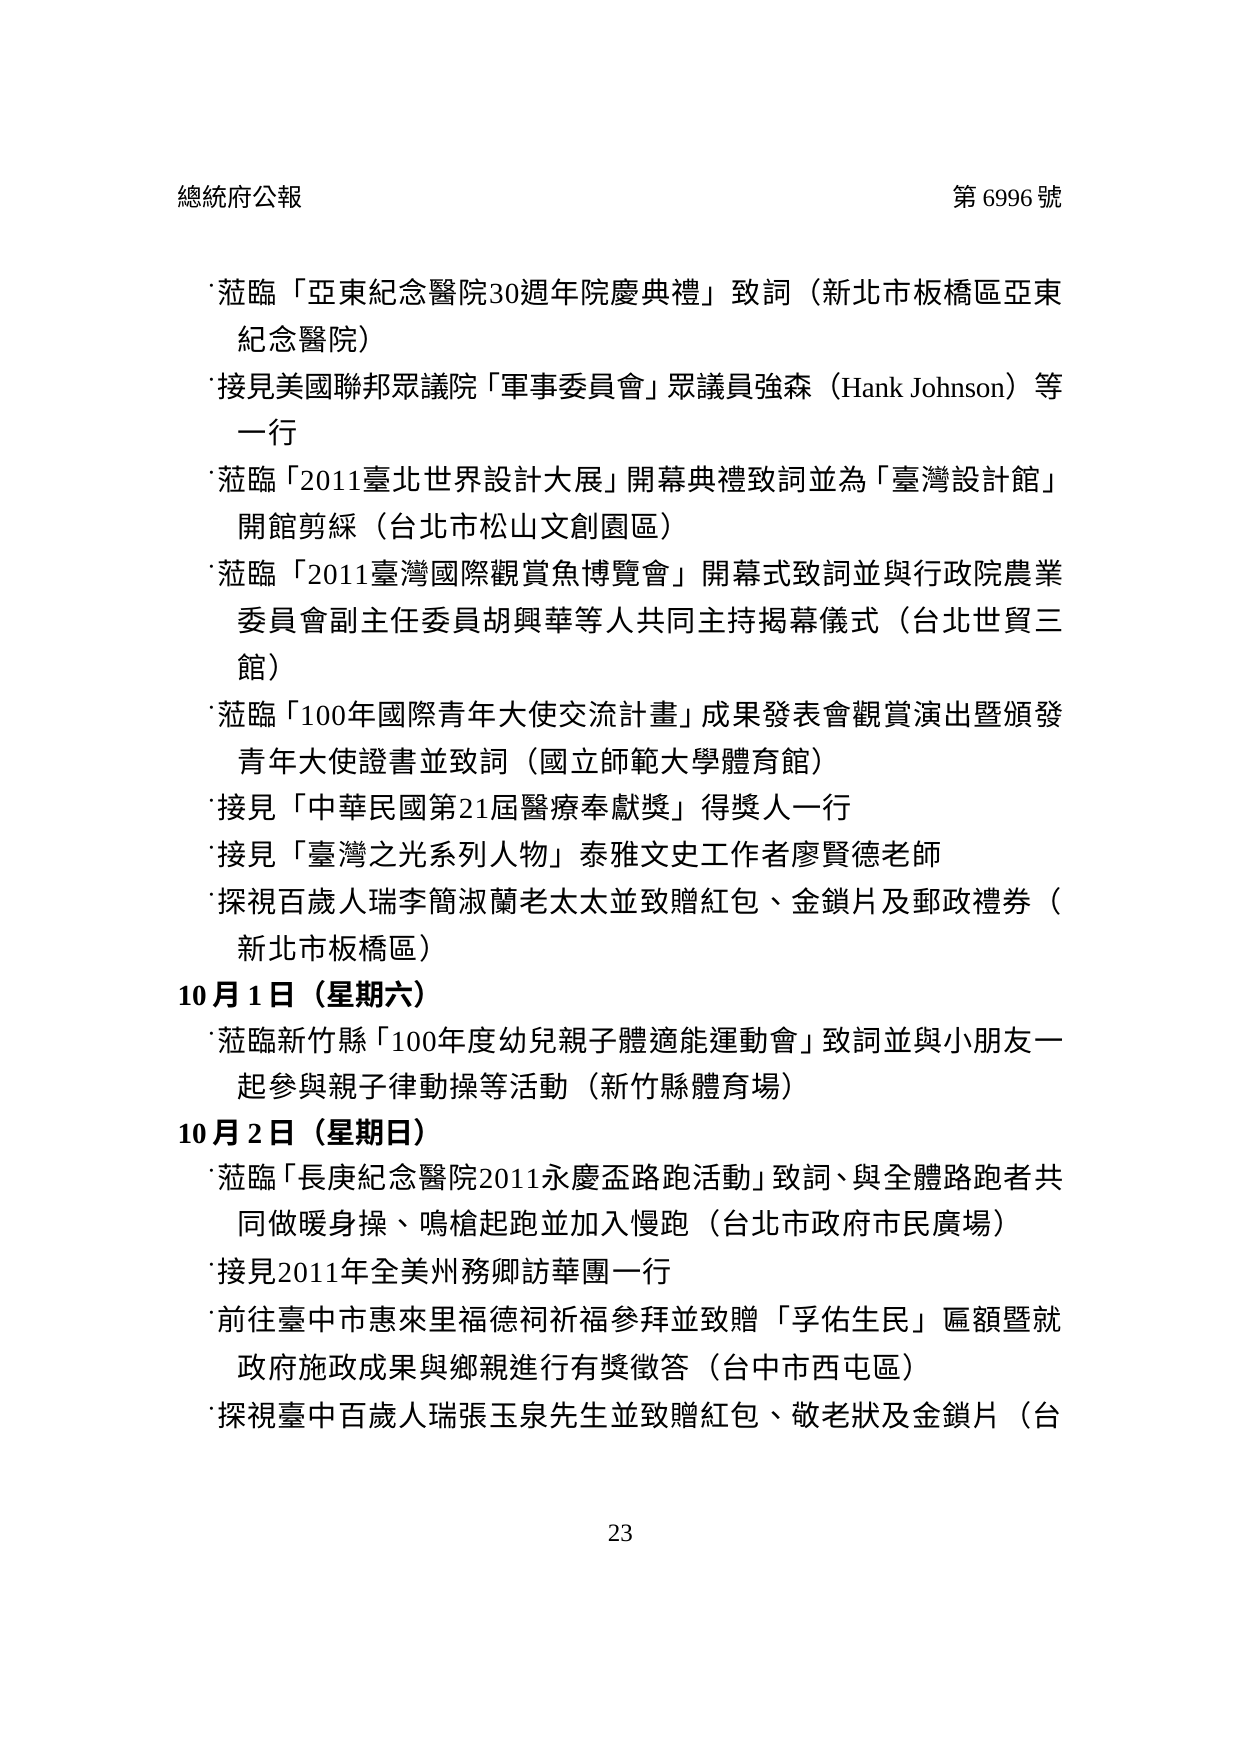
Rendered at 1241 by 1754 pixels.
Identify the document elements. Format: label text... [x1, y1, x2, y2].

text ˙接見美國聯邦眾議院「軍事委員會」眾議員強森（Hank Johnson）等一行 [206, 359, 1063, 453]
text ˙蒞臨新竹縣「100年度幼兒親子體適能運動會」致詞並與小朋友一起參與親子律動操等活動（新竹縣體育場） [206, 1015, 1063, 1106]
text ˙探視百歲人瑞李簡淑蘭老太太並致贈紅包、金鎖片及郵政禮券（新北市板橋區） [206, 875, 1063, 969]
text ˙蒞臨「2011臺北世界設計大展」開幕典禮致詞並為「臺灣設計館」開館剪綵（台北市松山文創園區） [206, 453, 1063, 547]
text ˙蒞臨「2011臺灣國際觀賞魚博覽會」開幕式致詞並與行政院農業委員會副主任委員胡興華等人共同主持揭幕儀式（台北世貿三館） [206, 547, 1063, 688]
text ˙接見「中華民國第21屆醫療奉獻獎」得獎人一行 [206, 781, 1063, 828]
text ˙探視臺中百歲人瑞張玉泉先生並致贈紅包、敬老狀及金鎖片（台 [206, 1388, 1063, 1436]
text ˙蒞臨「100年國際青年大使交流計畫」成果發表會觀賞演出暨頒發青年大使證書並致詞（國立師範大學體育館） [206, 688, 1063, 781]
text 10月1日（星期六） [177, 969, 1063, 1015]
text ˙接見2011年全美州務卿訪華團一行 [206, 1244, 1063, 1292]
text ˙前往臺中市惠來里福德祠祈福參拜並致贈「孚佑生民」匾額暨就政府施政成果與鄉親進行有獎徵答（台中市西屯區） [206, 1292, 1063, 1388]
text ˙接見「臺灣之光系列人物」泰雅文史工作者廖賢德老師 [206, 828, 1063, 875]
text 10月2日（星期日） [177, 1106, 1063, 1152]
text ˙蒞臨「長庚紀念醫院2011永慶盃路跑活動」致詞、與全體路跑者共同做暖身操、鳴槍起跑並加入慢跑（台北市政府市民廣場） [206, 1152, 1063, 1244]
text ˙蒞臨「亞東紀念醫院30週年院慶典禮」致詞（新北市板橋區亞東紀念醫院） [206, 266, 1063, 359]
